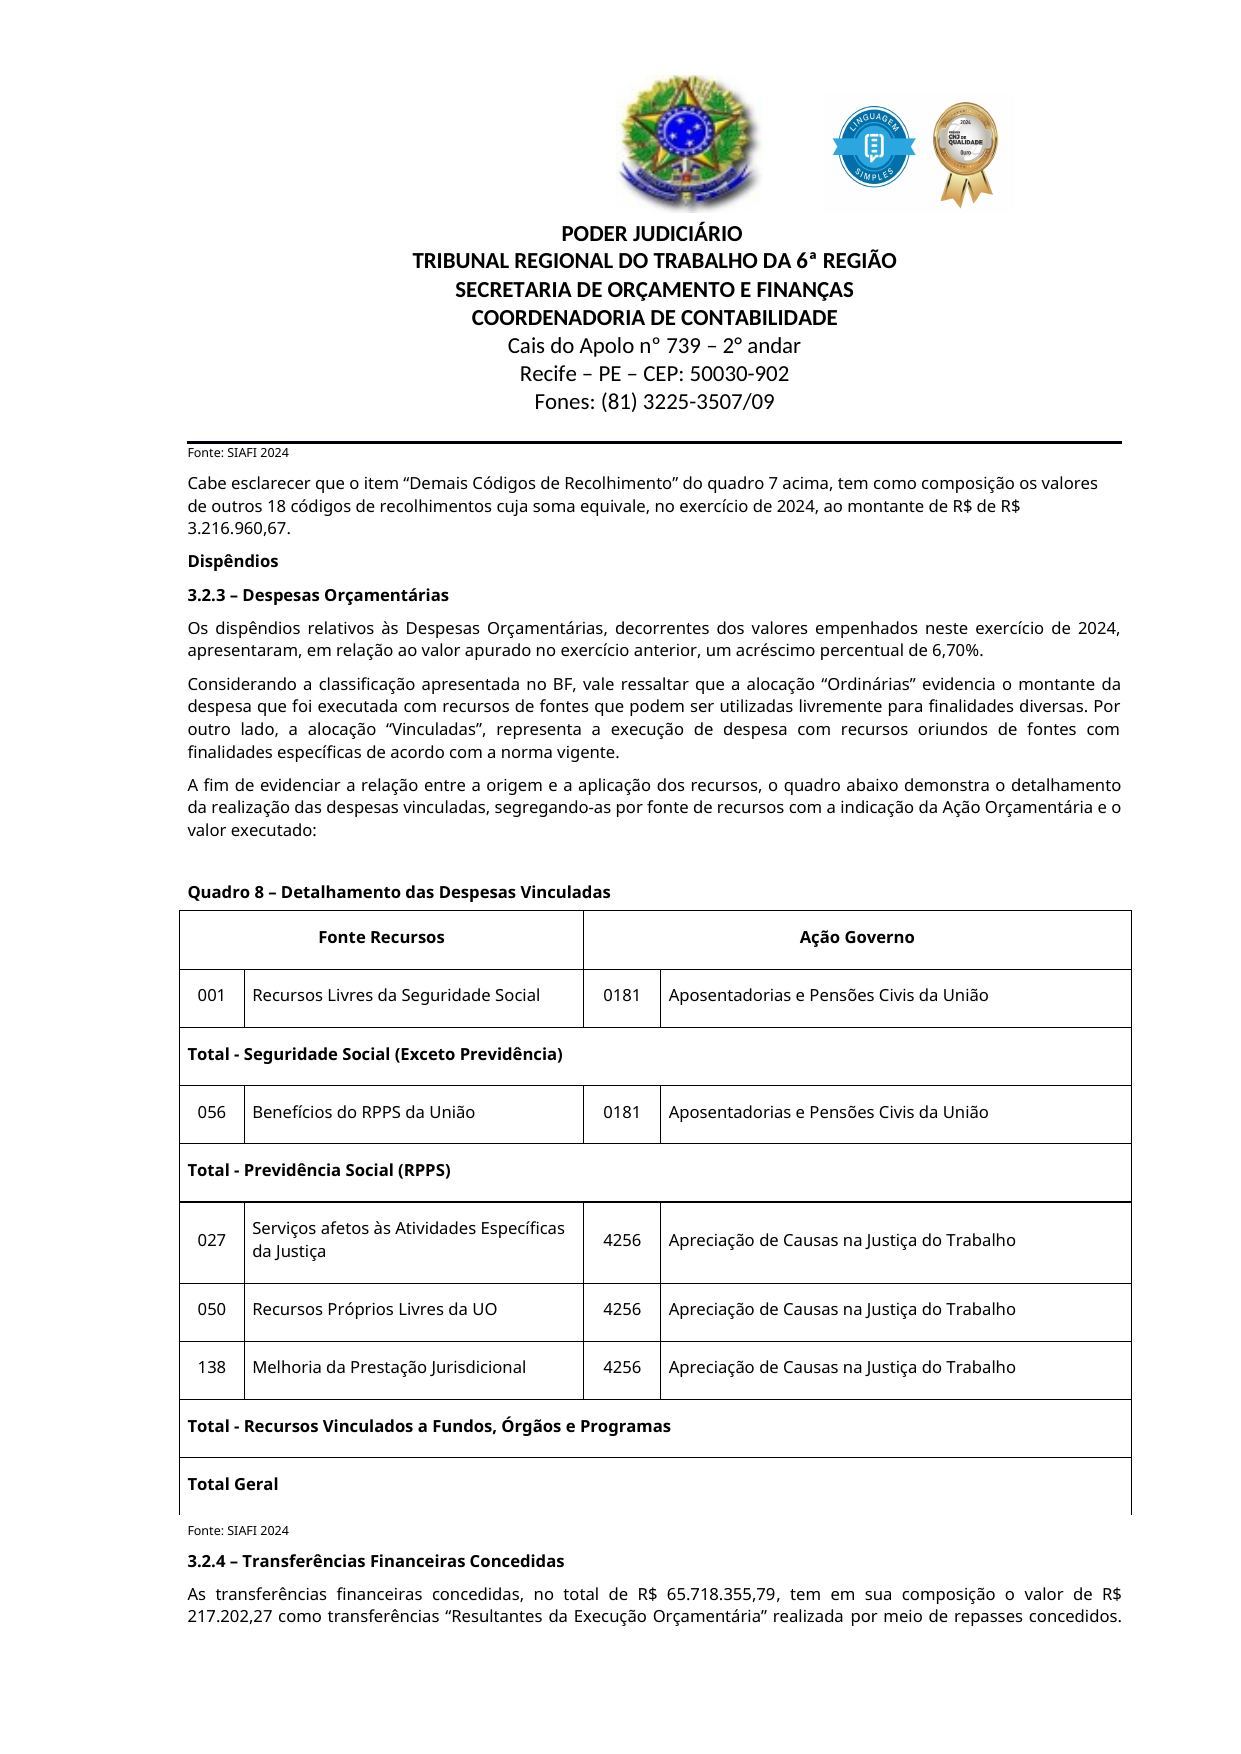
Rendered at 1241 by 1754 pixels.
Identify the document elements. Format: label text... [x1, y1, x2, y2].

table_cell 0181 [584, 1086, 660, 1143]
text A fim de evidenciar a relação entre a origem e a aplicação dos recursos, o quadro abaixo demonstra o detalhamento da realização das despesas vinculadas, segregando-as por fonte de recursos com a indicação da Ação Orçamentária e o valor executado: [187, 773, 1122, 842]
table_cell Apreciação de Causas na Justiça do Trabalho [661, 1284, 1131, 1341]
text Fonte: SIAFI 2024 [187, 444, 1122, 461]
text Quadro 8 – Detalhamento das Despesas Vinculadas [187, 881, 1122, 904]
table_cell 138 [180, 1342, 244, 1399]
table_cell Total Geral [180, 1458, 1131, 1515]
text 3.2.4 – Transferências Financeiras Concedidas [187, 1549, 1122, 1572]
table_cell 0181 [584, 970, 660, 1027]
table_cell Serviços afetos às Atividades Específicas da Justiça [245, 1203, 583, 1282]
table_cell Melhoria da Prestação Jurisdicional [245, 1342, 583, 1399]
table_cell Total - Previdência Social (RPPS) [180, 1144, 1131, 1201]
text 3.2.3 – Despesas Orçamentárias [187, 583, 1122, 606]
table_cell 027 [180, 1203, 244, 1282]
table_cell Aposentadorias e Pensões Civis da União [661, 970, 1131, 1027]
table_cell Total - Recursos Vinculados a Fundos, Órgãos e Programas [180, 1400, 1131, 1457]
table_header Fonte Recursos [180, 911, 583, 968]
table_header Ação Governo [584, 911, 1131, 968]
text Os dispêndios relativos às Despesas Orçamentárias, decorrentes dos valores empenhados neste exercício de 2024, apresentaram, em relação ao valor apurado no exercício anterior, um acréscimo percentual de 6,70%. [187, 616, 1122, 662]
text Dispêndios [187, 550, 1122, 573]
table_cell 001 [180, 970, 244, 1027]
table_cell 056 [180, 1086, 244, 1143]
picture [822, 93, 1014, 213]
picture [615, 75, 763, 213]
table_cell 4256 [584, 1342, 660, 1399]
table_cell 4256 [584, 1284, 660, 1341]
table_cell Apreciação de Causas na Justiça do Trabalho [661, 1203, 1131, 1282]
table_cell Recursos Livres da Seguridade Social [245, 970, 583, 1027]
table_cell Total - Seguridade Social (Exceto Previdência) [180, 1028, 1131, 1085]
table_cell 050 [180, 1284, 244, 1341]
text Cabe esclarecer que o item “Demais Códigos de Recolhimento” do quadro 7 acima, tem como composição os valores de outros 18 códigos de recolhimentos cuja soma equivale, no exercício de 2024, ao montante de R$ de R$ 3.216.960,67. [187, 472, 1122, 540]
table_cell Aposentadorias e Pensões Civis da União [661, 1086, 1131, 1143]
table_cell Apreciação de Causas na Justiça do Trabalho [661, 1342, 1131, 1399]
text Fonte: SIAFI 2024 [187, 1522, 1122, 1539]
table_cell Benefícios do RPPS da União [245, 1086, 583, 1143]
text As transferências financeiras concedidas, no total de R$ 65.718.355,79, tem em sua composição o valor de R$ 217.202,27 como transferências “Resultantes da Execução Orçamentária” realizada por meio de repasses concedidos. [187, 1582, 1122, 1628]
table_cell 4256 [584, 1203, 660, 1282]
table_cell Recursos Próprios Livres da UO [245, 1284, 583, 1341]
text Considerando a classificação apresentada no BF, vale ressaltar que a alocação “Ordinárias” evidencia o montante da despesa que foi executada com recursos de fontes que podem ser utilizadas livremente para finalidades diversas. Por outro lado, a alocação “Vinculadas”, representa a execução de despesa com recursos oriundos de fontes com finalidades específicas de acordo com a norma vigente. [187, 672, 1122, 763]
